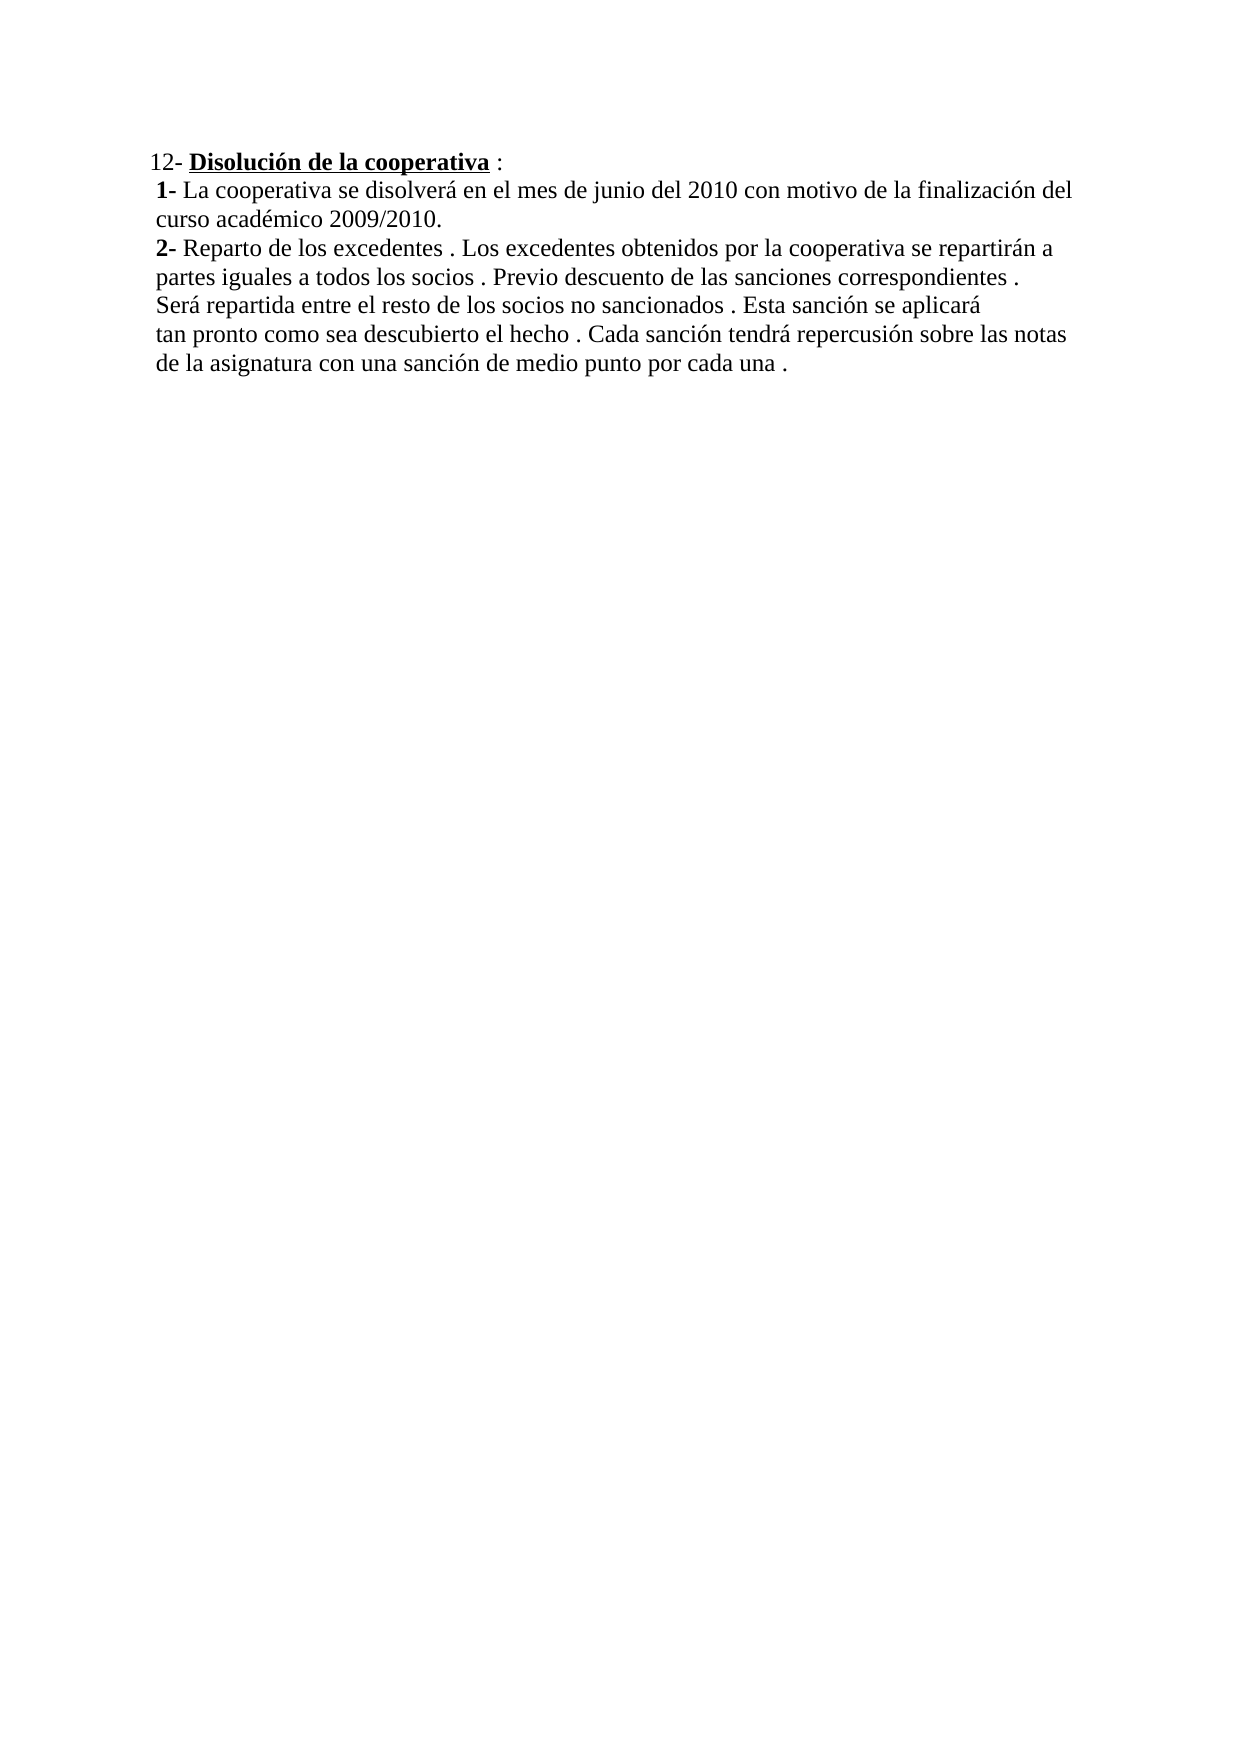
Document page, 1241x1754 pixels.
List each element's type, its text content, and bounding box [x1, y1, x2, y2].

text 1- La cooperativa se disolverá en el mes de junio del 2010 con motivo de la finalización del [118, 176, 1122, 204]
text 12- Disolución de la cooperativa : [118, 147, 1122, 176]
text de la asignatura con una sanción de medio punto por cada una . [118, 348, 1122, 377]
text curso académico 2009/2010. [118, 204, 1122, 233]
text 2- Reparto de los excedentes . Los excedentes obtenidos por la cooperativa se repartirán a [118, 233, 1122, 262]
text tan pronto como sea descubierto el hecho . Cada sanción tendrá repercusión sobre las notas [118, 319, 1122, 348]
text partes iguales a todos los socios . Previo descuento de las sanciones correspondientes . [118, 262, 1122, 291]
text Será repartida entre el resto de los socios no sancionados . Esta sanción se aplicará [118, 291, 1122, 319]
